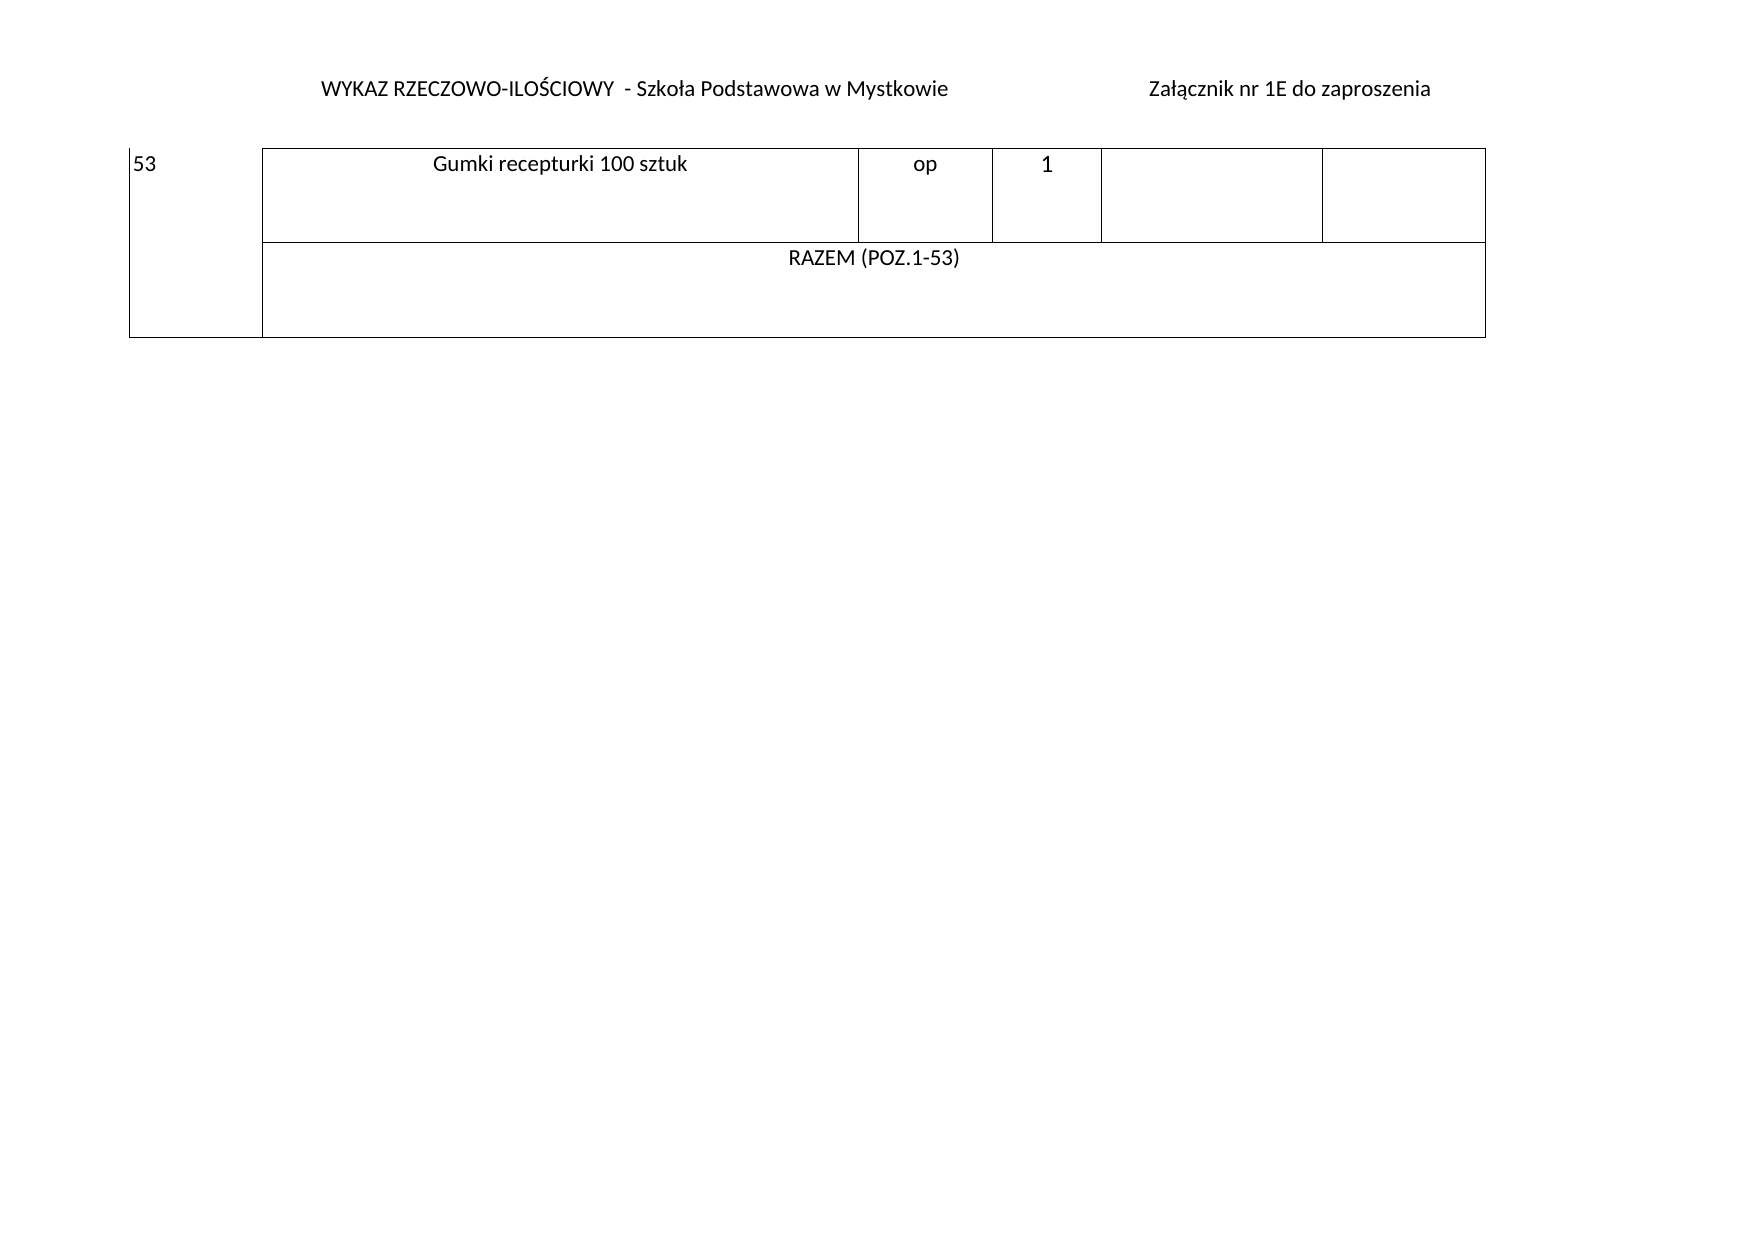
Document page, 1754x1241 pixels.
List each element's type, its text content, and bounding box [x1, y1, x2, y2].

table_cell Gumki recepturki 100 sztuk [263, 149, 858, 242]
table_cell 1 [993, 149, 1101, 242]
table_cell [130, 242, 262, 337]
table_cell [1323, 149, 1485, 242]
table_cell [1102, 149, 1322, 242]
table_cell 53 [130, 148, 262, 242]
table_cell op [859, 149, 992, 242]
table_cell RAZEM (POZ.1-53) [263, 243, 1485, 337]
